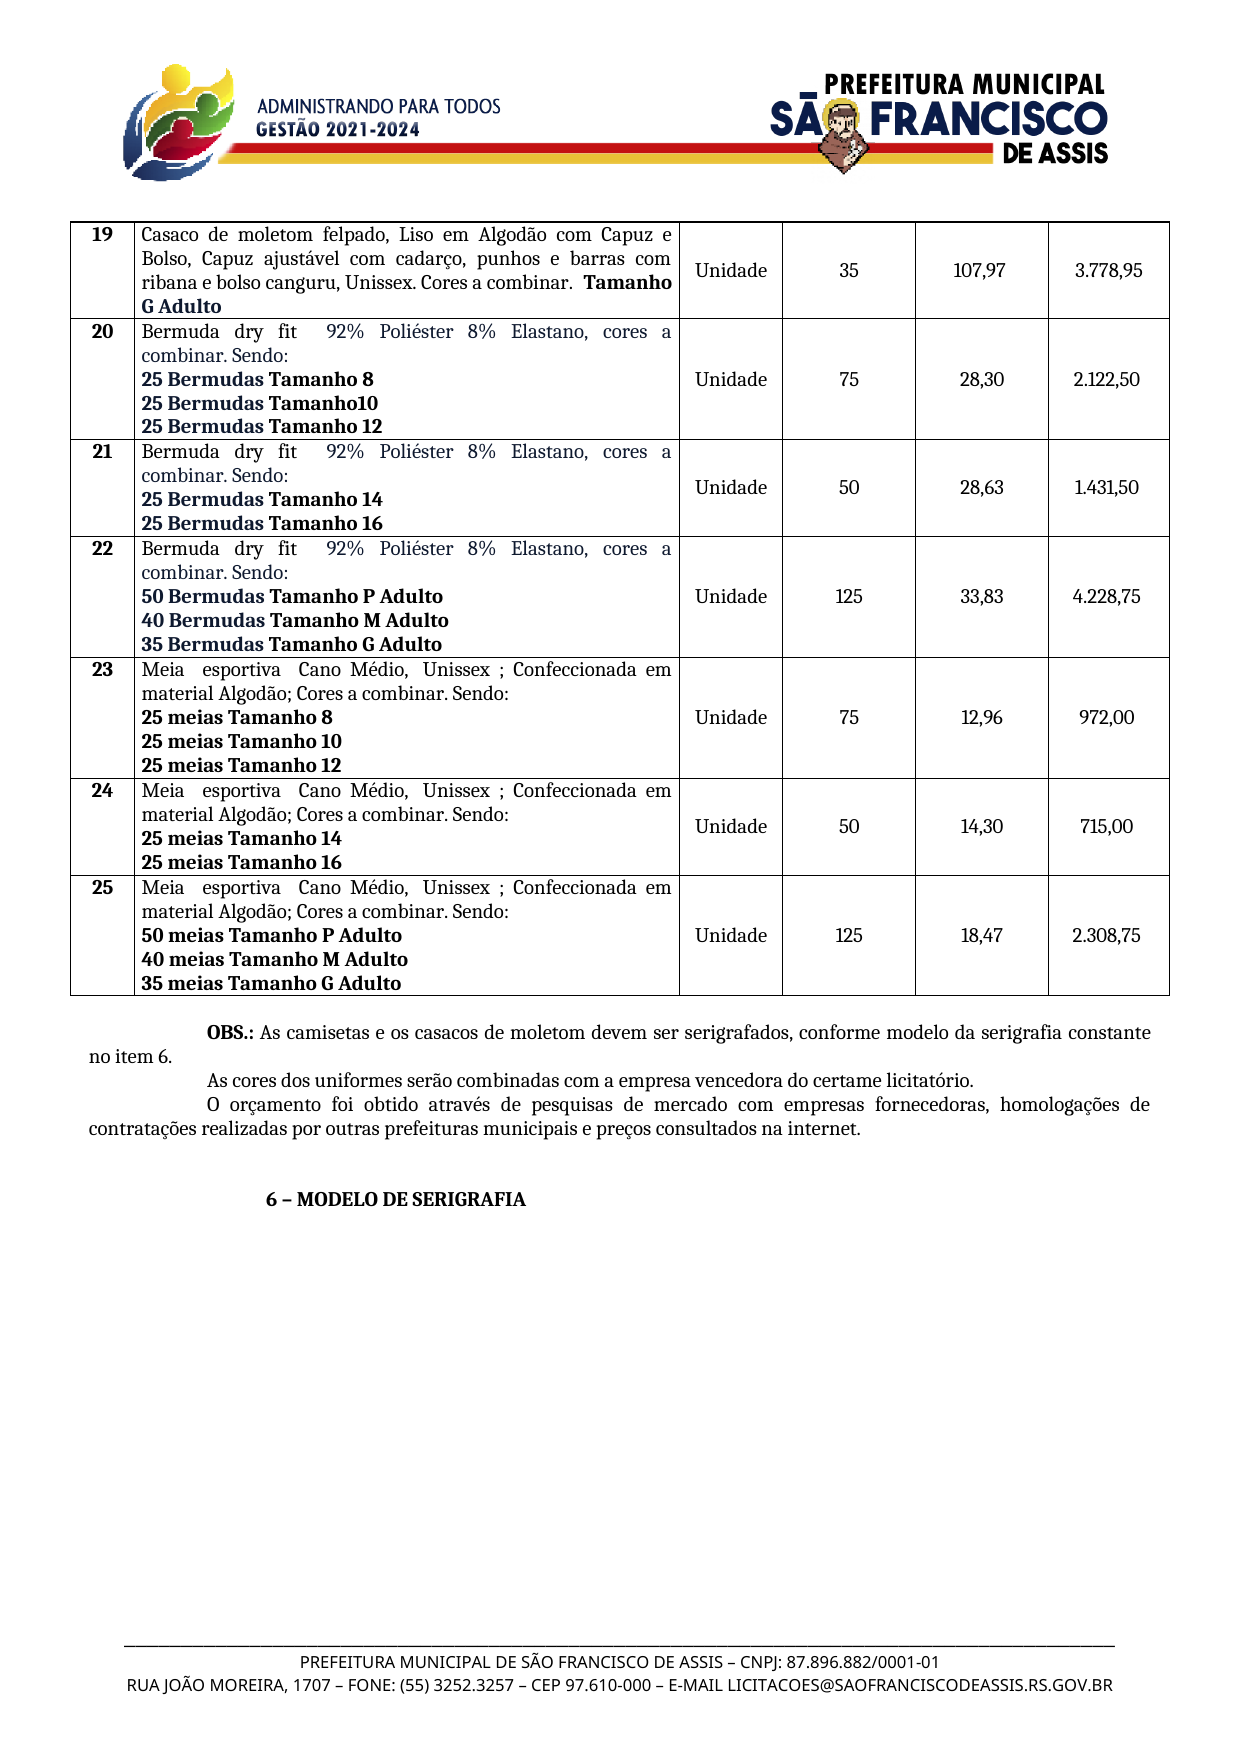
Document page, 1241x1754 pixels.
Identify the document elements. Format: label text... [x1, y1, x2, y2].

table_cell 3.778,95 [1049, 223, 1169, 318]
table_cell Unidade [680, 440, 782, 536]
table_cell Unidade [680, 779, 782, 874]
table_cell 18,47 [916, 876, 1048, 995]
table_cell Meia esportiva Cano Médio, Unissex ; Confeccionada em material Algodão; Cores a combinar. Sendo: 25 meias Tamanho 8 25 meias Tamanho 10 25 meias Tamanho 12 [135, 658, 679, 778]
text As cores dos uniformes serão combinadas com a empresa vencedora do certame licitatório. [89, 1068, 1152, 1092]
table_cell 972,00 [1049, 658, 1169, 778]
text O orçamento foi obtido através de pesquisas de mercado com empresas fornecedoras, homologações de contratações realizadas por outras prefeituras municipais e preços consultados na internet. [89, 1092, 1152, 1140]
table_cell Bermuda dry fit 92% Poliéster 8% Elastano, cores a combinar. Sendo: 25 Bermudas Tamanho 14 25 Bermudas Tamanho 16 [135, 440, 679, 536]
table_cell Meia esportiva Cano Médio, Unissex ; Confeccionada em material Algodão; Cores a combinar. Sendo: 50 meias Tamanho P Adulto 40 meias Tamanho M Adulto 35 meias Tamanho G Adulto [135, 876, 679, 995]
table_cell 23 [71, 658, 134, 778]
table_cell 24 [71, 779, 134, 874]
text OBS.: As camisetas e os casacos de moletom devem ser serigrafados, conforme modelo da serigrafia constante no item 6. [89, 1020, 1152, 1068]
table_cell Unidade [680, 876, 782, 995]
table_cell Bermuda dry fit 92% Poliéster 8% Elastano, cores a combinar. Sendo: 25 Bermudas Tamanho 8 25 Bermudas Tamanho10 25 Bermudas Tamanho 12 [135, 319, 679, 439]
table_cell 2.308,75 [1049, 876, 1169, 995]
table_cell 50 [783, 779, 915, 874]
table_cell Bermuda dry fit 92% Poliéster 8% Elastano, cores a combinar. Sendo: 50 Bermudas Tamanho P Adulto 40 Bermudas Tamanho M Adulto 35 Bermudas Tamanho G Adulto [135, 537, 679, 657]
table_cell Unidade [680, 319, 782, 439]
table_cell 25 [71, 876, 134, 995]
table_cell 715,00 [1049, 779, 1169, 874]
table_cell 33,83 [916, 537, 1048, 657]
table_cell Unidade [680, 537, 782, 657]
table_cell 12,96 [916, 658, 1048, 778]
table_cell 50 [783, 440, 915, 536]
table_cell 35 [783, 223, 915, 318]
table_cell 14,30 [916, 779, 1048, 874]
table_cell 125 [783, 537, 915, 657]
table_cell 2.122,50 [1049, 319, 1169, 439]
table_cell 22 [71, 537, 134, 657]
table_cell Unidade [680, 658, 782, 778]
table_cell 28,30 [916, 319, 1048, 439]
table_cell 125 [783, 876, 915, 995]
table_cell 21 [71, 440, 134, 536]
table_cell Meia esportiva Cano Médio, Unissex ; Confeccionada em material Algodão; Cores a combinar. Sendo: 25 meias Tamanho 14 25 meias Tamanho 16 [135, 779, 679, 874]
table_cell 4.228,75 [1049, 537, 1169, 657]
table_cell 75 [783, 658, 915, 778]
table_cell Unidade [680, 223, 782, 318]
table_cell 1.431,50 [1049, 440, 1169, 536]
table_cell Casaco de moletom felpado, Liso em Algodão com Capuz e Bolso, Capuz ajustável com cadarço, punhos e barras com ribana e bolso canguru, Unissex. Cores a combinar. Tamanho G Adulto [135, 223, 679, 318]
table_cell 107,97 [916, 223, 1048, 318]
table_cell 19 [71, 223, 134, 318]
table_cell 28,63 [916, 440, 1048, 536]
table_cell 75 [783, 319, 915, 439]
text 6 – MODELO DE SERIGRAFIA [89, 1188, 1152, 1212]
table_cell 20 [71, 319, 134, 439]
